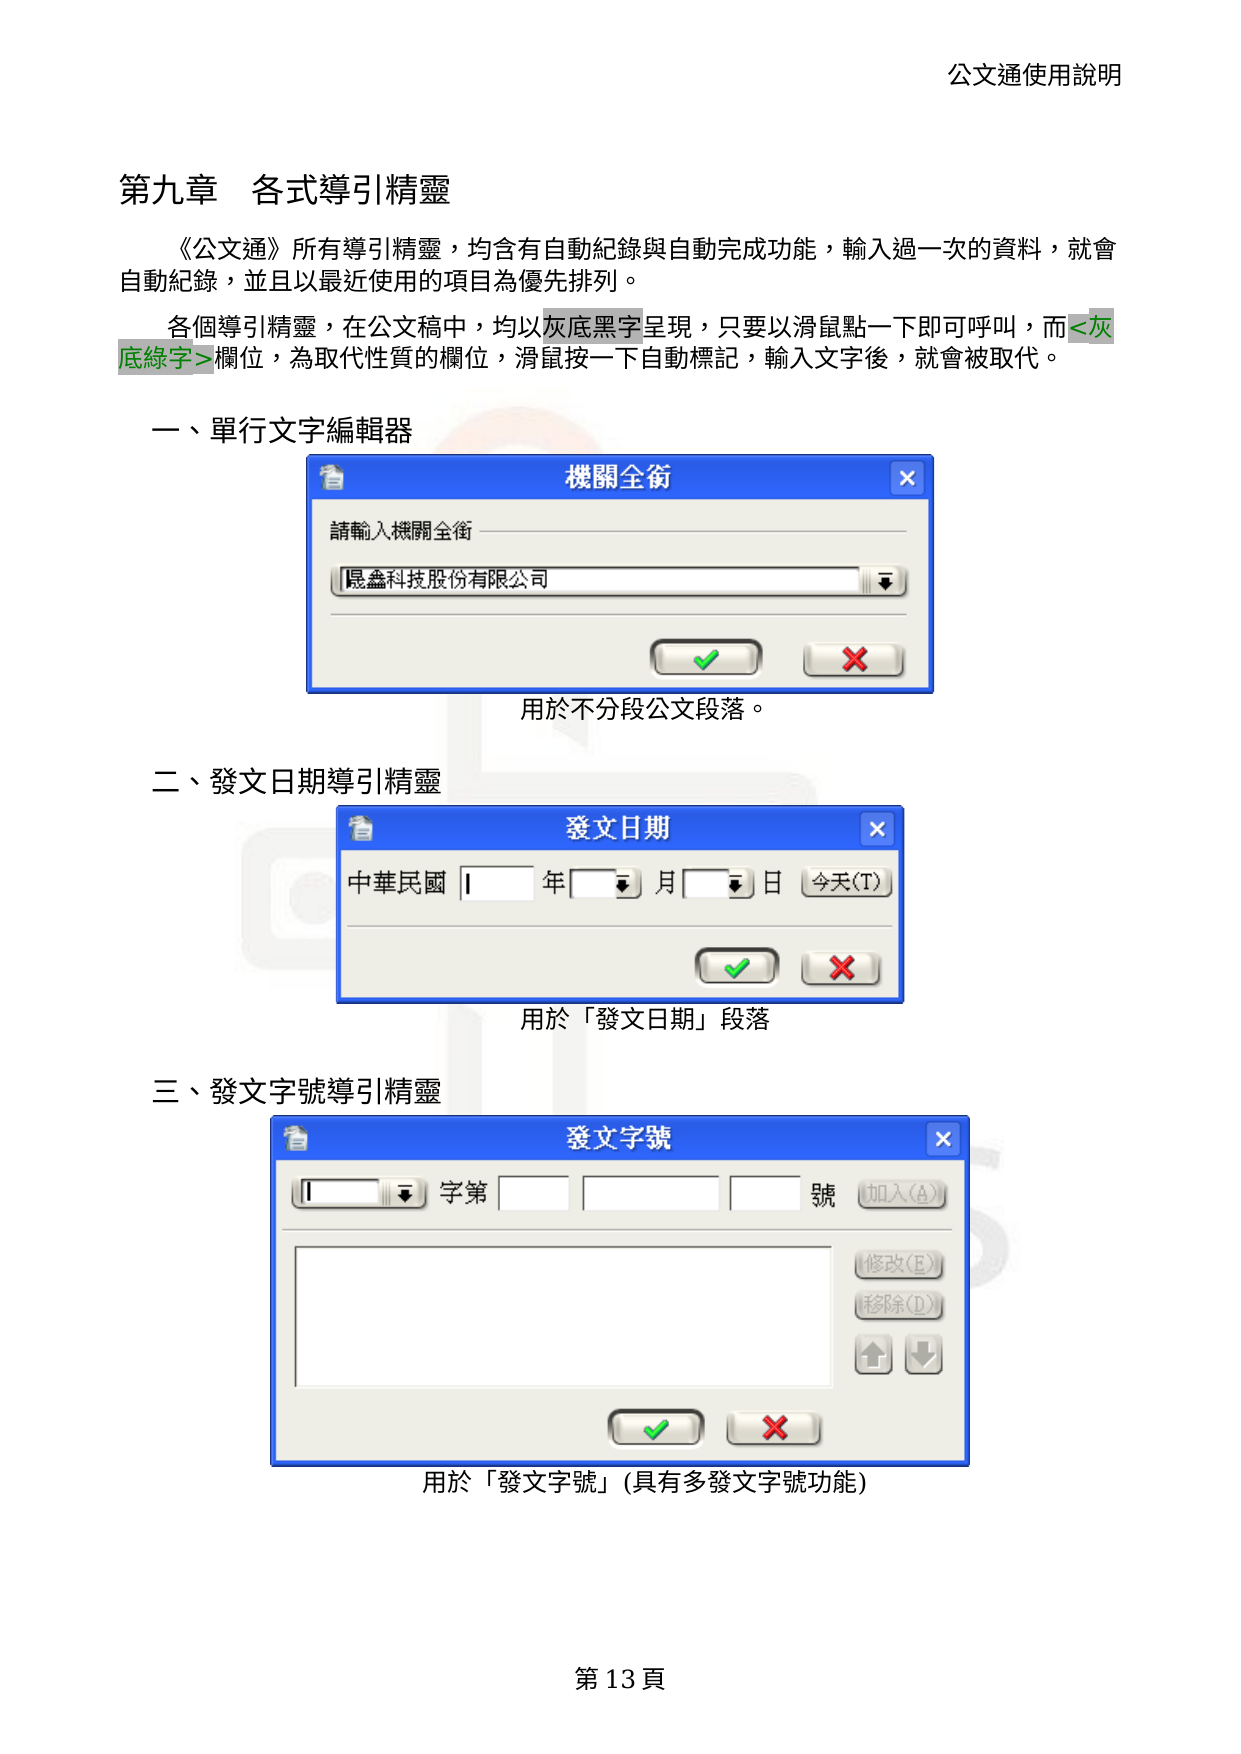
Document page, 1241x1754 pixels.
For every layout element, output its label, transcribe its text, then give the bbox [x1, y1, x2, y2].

picture [306, 454, 935, 694]
text 用於「發文日期」段落 [118, 805, 1122, 1035]
subtitle 二、發文日期導引精靈 [118, 740, 1122, 805]
subtitle 第九章 各式導引精靈 [118, 149, 1122, 216]
picture [270, 1115, 970, 1467]
picture [282, 1035, 958, 1050]
picture [282, 725, 958, 740]
subtitle 一、單行文字編輯器 [118, 389, 1122, 454]
picture [335, 805, 905, 1004]
subtitle 三、發文字號導引精靈 [118, 1050, 1122, 1115]
text 《公文通》所有導引精靈，均含有自動紀錄與自動完成功能，輸入過一次的資料，就會自動紀錄，並且以最近使用的項目為優先排列。 [118, 234, 1122, 296]
text 各個導引精靈，在公文稿中，均以灰底黑字呈現，只要以滑鼠點一下即可呼叫，而<灰底綠字>欄位，為取代性質的欄位，滑鼠按一下自動標記，輸入文字後，就會被取代。 [118, 312, 1122, 374]
text 用於不分段公文段落。 [118, 454, 1122, 725]
text 用於「發文字號」(具有多發文字號功能) [118, 1115, 1122, 1498]
